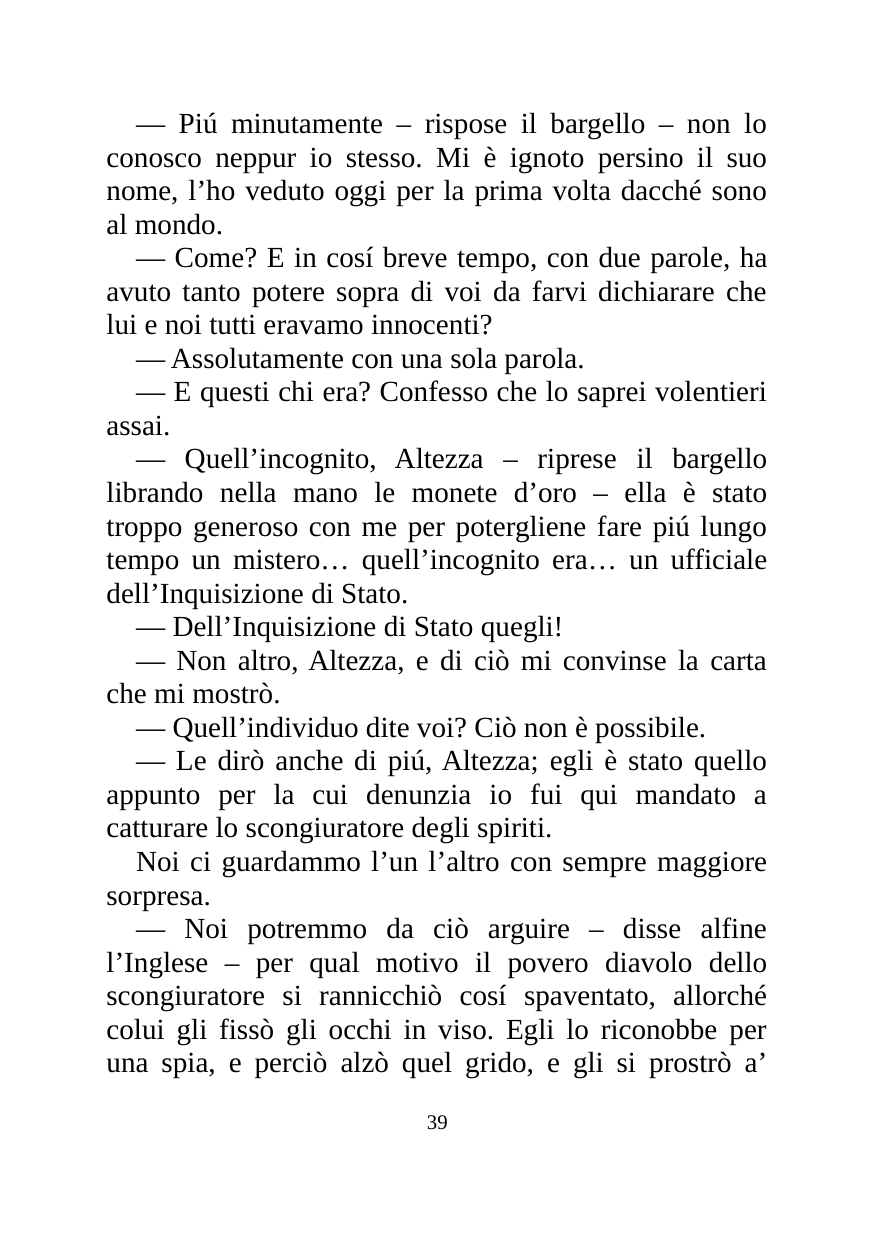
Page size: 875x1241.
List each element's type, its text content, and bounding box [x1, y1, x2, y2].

text — Piú minutamente – rispose il bargello – non lo conosco neppur io stesso. Mi è ignoto persino il suo nome, l’ho veduto oggi per la prima volta dacché sono al mondo. [106, 106, 768, 240]
text — Quell’incognito, Altezza – riprese il bargello librando nella mano le monete d’oro – ella è stato troppo generoso con me per potergliene fare piú lungo tempo un mistero… quell’incognito era… un ufficiale dell’Inquisizione di Stato. [106, 442, 768, 609]
text — E questi chi era? Confesso che lo saprei volentieri assai. [106, 374, 768, 442]
text — Come? E in cosí breve tempo, con due parole, ha avuto tanto potere sopra di voi da farvi dichiarare che lui e noi tutti eravamo innocenti? [106, 240, 768, 341]
text — Assolutamente con una sola parola. [106, 341, 768, 374]
text — Quell’individuo dite voi? Ciò non è possibile. [106, 710, 768, 743]
text — Le dirò anche di piú, Altezza; egli è stato quello appunto per la cui denunzia io fui qui mandato a catturare lo scongiuratore degli spiriti. [106, 743, 768, 844]
text Noi ci guardammo l’un l’altro con sempre maggiore sorpresa. [106, 844, 768, 911]
text — Non altro, Altezza, e di ciò mi convinse la carta che mi mostrò. [106, 643, 768, 710]
text — Dell’Inquisizione di Stato quegli! [106, 609, 768, 643]
text — Noi potremmo da ciò arguire – disse alfine l’Inglese – per qual motivo il povero diavolo dello scongiuratore si rannicchiò cosí spaventato, allorché colui gli fissò gli occhi in viso. Egli lo riconobbe per una spia, e perciò alzò quel grido, e gli si prostrò a’ [106, 911, 768, 1079]
